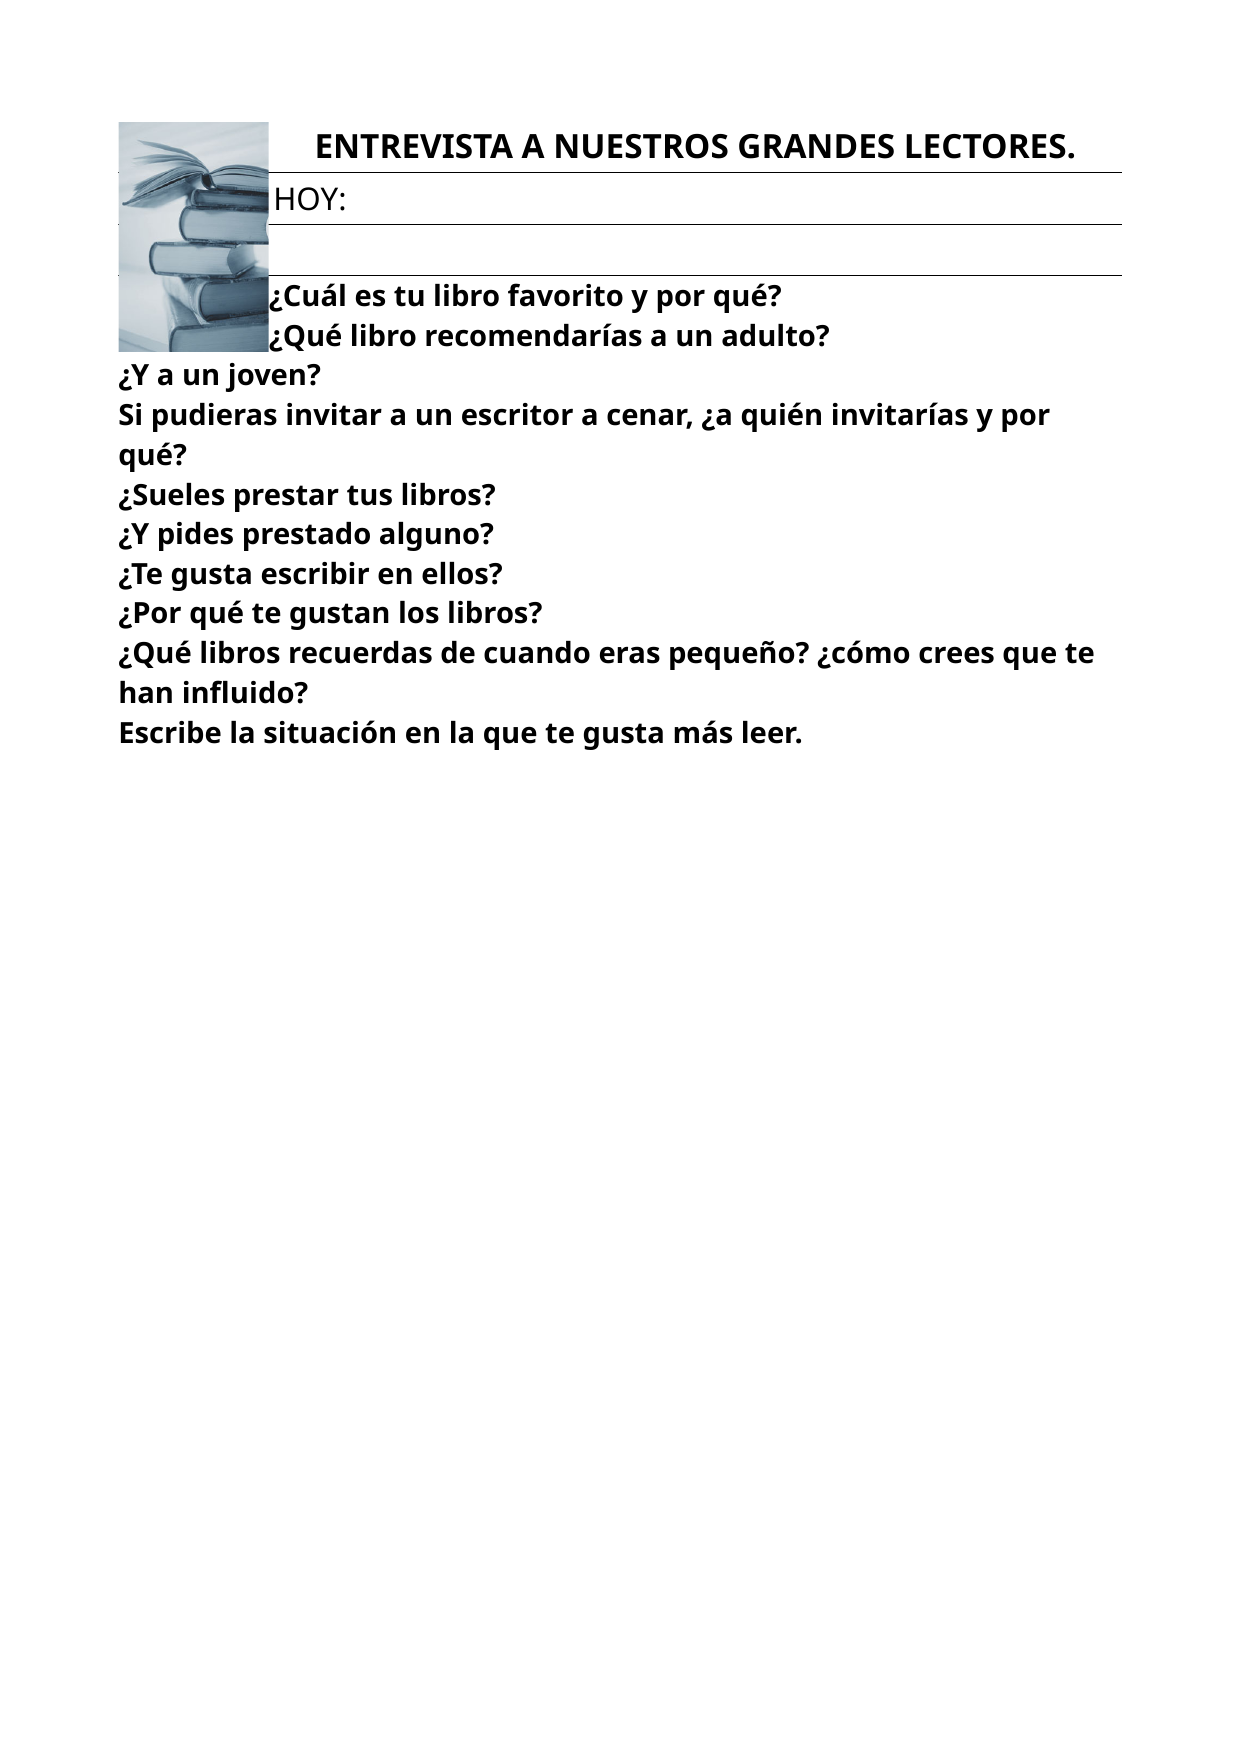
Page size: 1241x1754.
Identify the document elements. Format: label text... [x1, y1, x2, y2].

text ¿Sueles prestar tus libros? [118, 474, 1122, 513]
text ¿Te gusta escribir en ellos? [118, 553, 1122, 593]
text ¿Qué libro recomendarías a un adulto? [118, 315, 1122, 355]
text HOY: [269, 173, 1122, 224]
text ¿Y a un joven? [118, 355, 1122, 394]
text ¿Qué libros recuerdas de cuando eras pequeño? ¿cómo crees que te han influido? [118, 632, 1122, 712]
text ¿Y pides prestado alguno? [118, 513, 1122, 553]
text Escribe la situación en la que te gusta más leer. [118, 712, 1122, 752]
text ¿Por qué te gustan los libros? [118, 593, 1122, 632]
text ENTREVISTA A NUESTROS GRANDES LECTORES. [118, 118, 1122, 172]
text Si pudieras invitar a un escritor a cenar, ¿a quién invitarías y por qué? [118, 394, 1122, 474]
text ¿Cuál es tu libro favorito y por qué? [269, 276, 1122, 315]
picture [118, 122, 269, 352]
